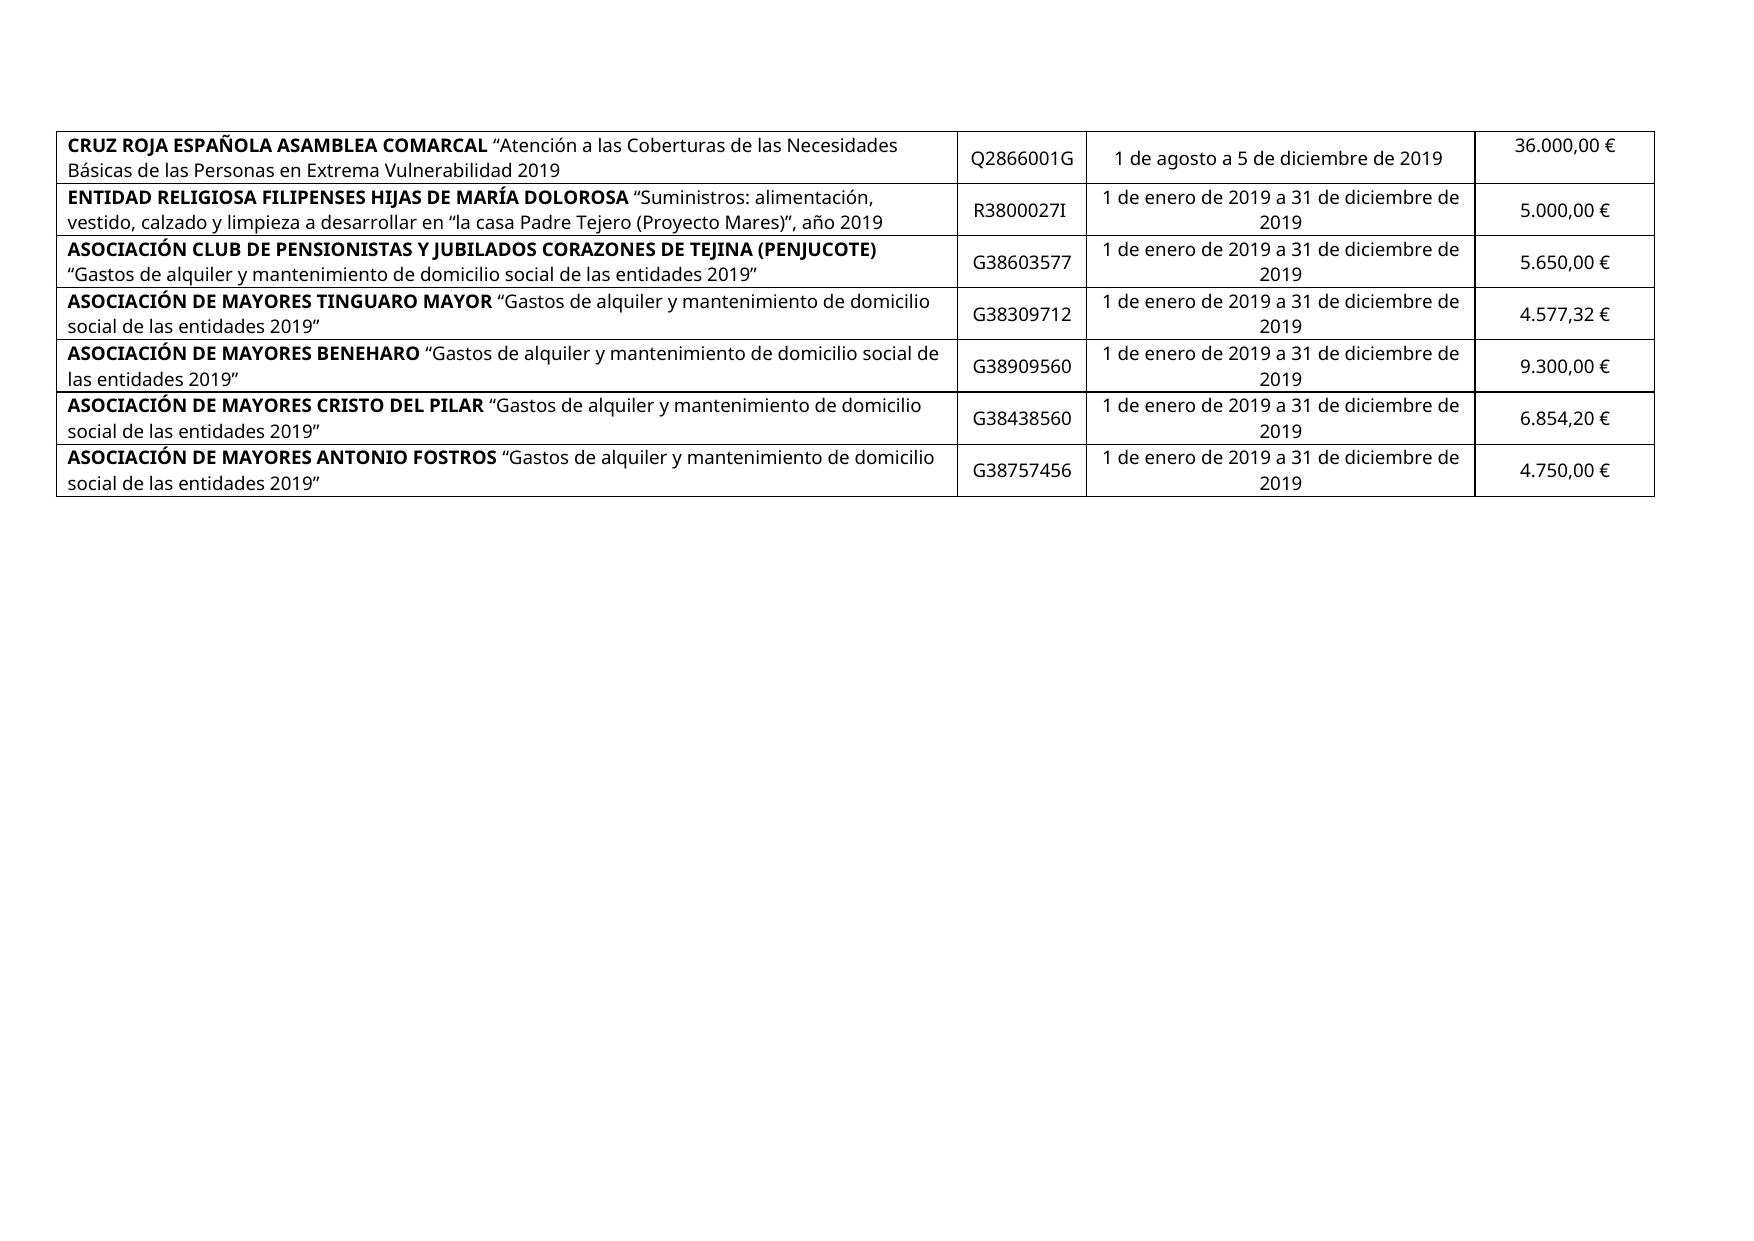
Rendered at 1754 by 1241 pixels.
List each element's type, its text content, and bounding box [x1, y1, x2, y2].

table_cell 5.650,00 € [1476, 236, 1654, 287]
table_cell G38309712 [958, 288, 1086, 339]
table_cell 1 de enero de 2019 a 31 de diciembre de 2019 [1087, 184, 1474, 235]
table_cell G38603577 [958, 236, 1086, 287]
table_cell Q2866001G [958, 132, 1086, 183]
table_cell 1 de enero de 2019 a 31 de diciembre de 2019 [1087, 288, 1474, 339]
table_cell ASOCIACIÓN DE MAYORES ANTONIO FOSTROS “Gastos de alquiler y mantenimiento de domicilio social de las entidades 2019” [57, 445, 957, 496]
table_cell 1 de enero de 2019 a 31 de diciembre de 2019 [1087, 393, 1474, 443]
table_cell R3800027I [958, 184, 1086, 235]
table_cell ENTIDAD RELIGIOSA FILIPENSES HIJAS DE MARÍA DOLOROSA “Suministros: alimentación, vestido, calzado y limpieza a desarrollar en “la casa Padre Tejero (Proyecto Mares)”, año 2019 [57, 184, 957, 235]
table_cell ASOCIACIÓN DE MAYORES TINGUARO MAYOR “Gastos de alquiler y mantenimiento de domicilio social de las entidades 2019” [57, 288, 957, 339]
table_cell G38909560 [958, 340, 1086, 391]
table_cell 1 de enero de 2019 a 31 de diciembre de 2019 [1087, 445, 1474, 496]
table_cell 1 de enero de 2019 a 31 de diciembre de 2019 [1087, 236, 1474, 287]
table_cell 6.854,20 € [1476, 393, 1654, 443]
table_cell 4.750,00 € [1476, 445, 1654, 496]
table_cell 1 de enero de 2019 a 31 de diciembre de 2019 [1087, 340, 1474, 391]
table_cell 36.000,00 € [1476, 132, 1654, 183]
table_cell 5.000,00 € [1476, 184, 1654, 235]
table_cell 1 de agosto a 5 de diciembre de 2019 [1087, 132, 1474, 183]
table_cell G38757456 [958, 445, 1086, 496]
table_cell ASOCIACIÓN DE MAYORES BENEHARO “Gastos de alquiler y mantenimiento de domicilio social de las entidades 2019” [57, 340, 957, 391]
table_cell CRUZ ROJA ESPAÑOLA ASAMBLEA COMARCAL “Atención a las Coberturas de las Necesidades Básicas de las Personas en Extrema Vulnerabilidad 2019 [57, 132, 957, 183]
table_cell ASOCIACIÓN CLUB DE PENSIONISTAS Y JUBILADOS CORAZONES DE TEJINA (PENJUCOTE) “Gastos de alquiler y mantenimiento de domicilio social de las entidades 2019” [57, 236, 957, 287]
table_cell 4.577,32 € [1476, 288, 1654, 339]
table_cell 9.300,00 € [1476, 340, 1654, 391]
table_cell G38438560 [958, 393, 1086, 443]
table_cell ASOCIACIÓN DE MAYORES CRISTO DEL PILAR “Gastos de alquiler y mantenimiento de domicilio social de las entidades 2019” [57, 393, 957, 443]
